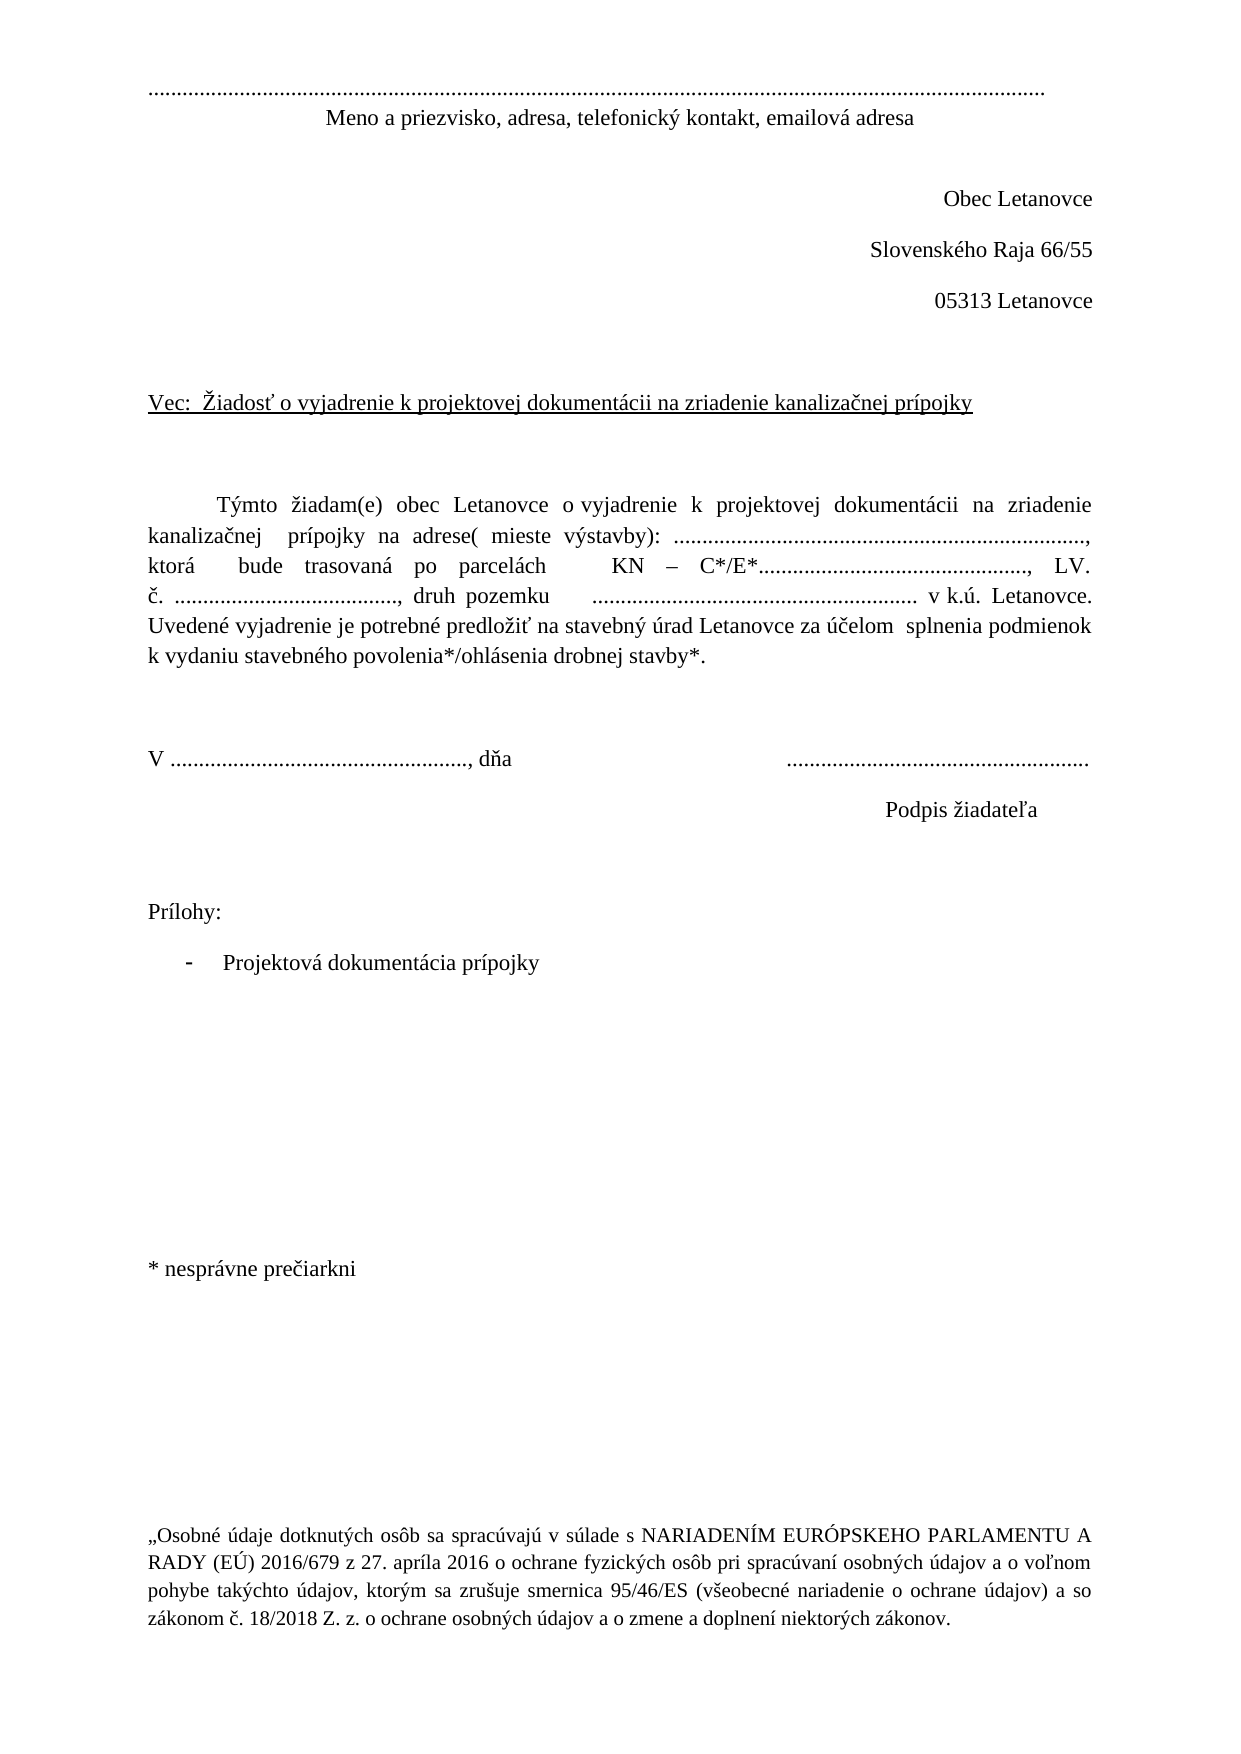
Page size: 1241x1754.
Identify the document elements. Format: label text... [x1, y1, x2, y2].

text Vec: Žiadosť o vyjadrenie k projektovej dokumentácii na zriadenie kanalizačnej prípojky [148, 389, 1093, 416]
text * nesprávne prečiarkni [148, 1255, 1093, 1281]
text Prílohy: [148, 898, 1093, 924]
text Obec Letanovce [295, 185, 1093, 212]
text V ...................................................., dňa ..................................................... [148, 744, 1093, 771]
text Podpis žiadateľa [885, 796, 1093, 822]
text Slovenského Raja 66/55 [295, 236, 1093, 263]
text 05313 Letanovce [295, 287, 1093, 314]
text Meno a priezvisko, adresa, telefonický kontakt, emailová adresa [148, 104, 1093, 130]
text ............................................................................................................................................................. [148, 74, 1093, 100]
text Týmto žiadam(e) obec Letanovce o vyjadrenie k projektovej dokumentácii na zriadenie kanalizačnej prípojky na adrese( mieste výstavby): ........................................................................, ktorá bude trasovaná po parcelách KN – C*/E*..............................................., LV. č. ......................................., druh pozemku ......................................................... v k.ú. Letanovce. Uvedené vyjadrenie je potrebné predložiť na stavebný úrad Letanovce za účelom splnenia podmienok k vydaniu stavebného povolenia*/ohlásenia drobnej stavby*. [148, 491, 1093, 669]
list Projektová dokumentácia prípojky [185, 949, 1093, 975]
